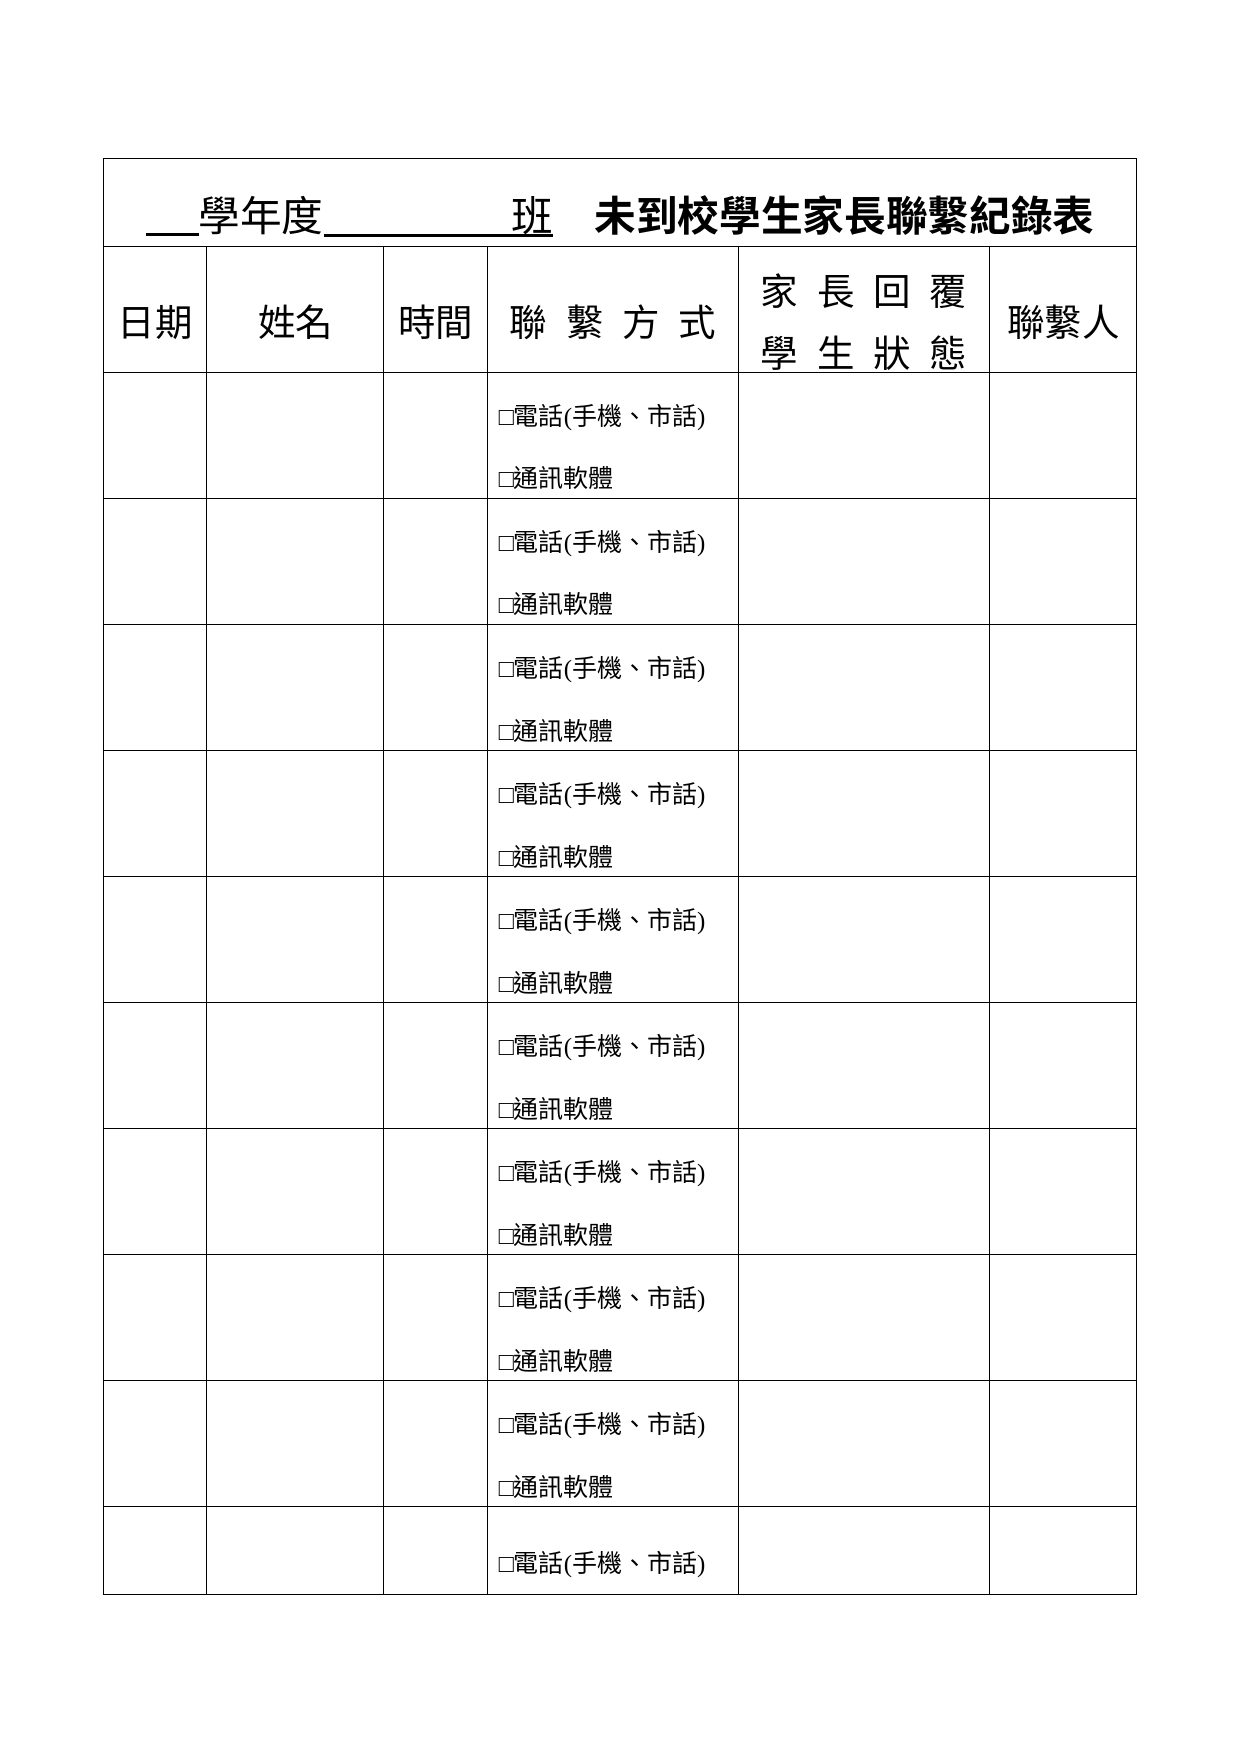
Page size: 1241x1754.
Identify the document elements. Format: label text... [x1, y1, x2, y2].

table_cell [739, 1381, 989, 1506]
table_cell [207, 499, 383, 624]
table_cell [990, 625, 1136, 750]
table_cell [207, 1255, 383, 1380]
table_cell [739, 877, 989, 1002]
table_cell [104, 1003, 206, 1128]
table_cell [104, 625, 206, 750]
table_cell 時間 [384, 247, 487, 372]
table_cell 聯繫人 [990, 247, 1136, 372]
table_cell [207, 877, 383, 1002]
table_cell [384, 373, 487, 498]
table_cell [990, 1129, 1136, 1254]
table_cell [207, 1129, 383, 1254]
table_cell □電話(手機、市話) □通訊軟體 [488, 1003, 738, 1128]
table_cell [207, 373, 383, 498]
table_cell □電話(手機、市話) [488, 1507, 738, 1594]
table_cell [990, 1381, 1136, 1506]
table_cell [207, 1381, 383, 1506]
table_cell 姓名 [207, 247, 383, 372]
table_cell [207, 1507, 383, 1594]
table_cell [384, 1255, 487, 1380]
table_cell [207, 751, 383, 876]
table_cell [739, 751, 989, 876]
table_cell [990, 499, 1136, 624]
table_cell [207, 1003, 383, 1128]
table_cell [104, 1381, 206, 1506]
table_cell 日期 [104, 247, 206, 372]
table_cell □電話(手機、市話) □通訊軟體 [488, 1129, 738, 1254]
table_cell □電話(手機、市話) □通訊軟體 [488, 1255, 738, 1380]
table_cell □電話(手機、市話) □通訊軟體 [488, 877, 738, 1002]
table_cell [739, 1129, 989, 1254]
table_cell [104, 1129, 206, 1254]
table_cell [990, 877, 1136, 1002]
table_cell [104, 1507, 206, 1594]
table_cell □電話(手機、市話) □通訊軟體 [488, 1381, 738, 1506]
table_cell [104, 1255, 206, 1380]
table_cell □電話(手機、市話) □通訊軟體 [488, 499, 738, 624]
table_cell 家 長 回 覆 學 生 狀 態 [739, 247, 989, 372]
table_cell [384, 1507, 487, 1594]
table_cell [384, 499, 487, 624]
table_cell [384, 625, 487, 750]
table_cell [384, 877, 487, 1002]
table_cell [384, 751, 487, 876]
table_cell □電話(手機、市話) □通訊軟體 [488, 373, 738, 498]
table_cell [384, 1129, 487, 1254]
table_cell [739, 1255, 989, 1380]
table_cell [104, 877, 206, 1002]
table_cell [207, 625, 383, 750]
table_cell [739, 1003, 989, 1128]
table_header 學年度 班 未到校學生家長聯繫紀錄表 [104, 159, 1136, 246]
table_cell [384, 1381, 487, 1506]
table_cell [990, 373, 1136, 498]
table_cell [990, 1255, 1136, 1380]
table_cell □電話(手機、市話) □通訊軟體 [488, 751, 738, 876]
table_cell [739, 499, 989, 624]
table_cell 聯 繫 方 式 [488, 247, 738, 372]
table_cell [990, 1507, 1136, 1594]
table_cell □電話(手機、市話) □通訊軟體 [488, 625, 738, 750]
table_cell [739, 1507, 989, 1594]
table_cell [104, 499, 206, 624]
table_cell [739, 625, 989, 750]
table_cell [104, 751, 206, 876]
table_cell [990, 1003, 1136, 1128]
table_cell [739, 373, 989, 498]
table_cell [384, 1003, 487, 1128]
table_cell [104, 373, 206, 498]
table_cell [990, 751, 1136, 876]
